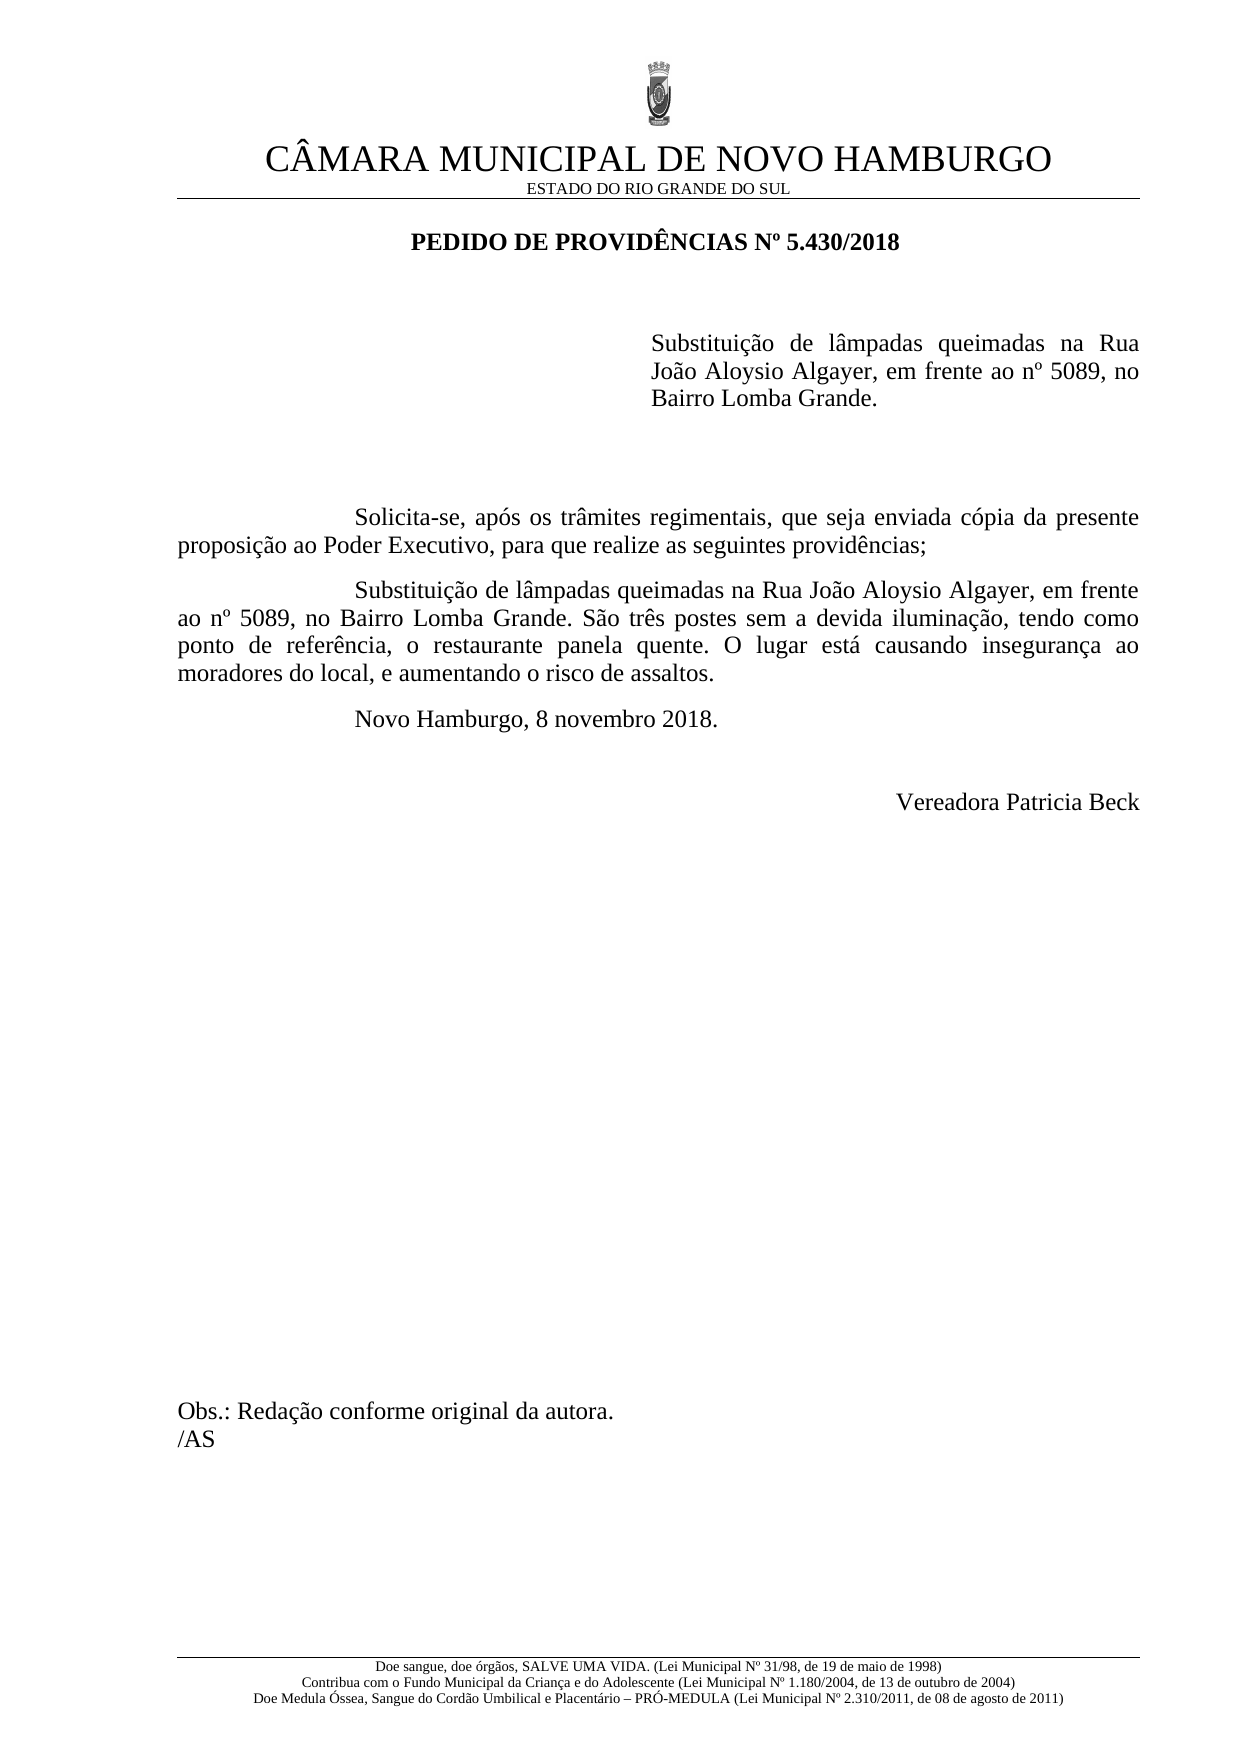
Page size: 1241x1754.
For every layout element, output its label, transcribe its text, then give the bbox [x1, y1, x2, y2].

text Substituição de lâmpadas queimadas na Rua João Aloysio Algayer, em frente ao nº 5089, no Bairro Lomba Grande. [651, 329, 1140, 412]
text PEDIDO DE PROVIDÊNCIAS Nº 5.430/2018 [177, 228, 1140, 256]
text Novo Hamburgo, 8 novembro 2018. [177, 705, 1140, 732]
text Solicita-se, após os trâmites regimentais, que seja enviada cópia da presente proposição ao Poder Executivo, para que realize as seguintes providências; [177, 503, 1140, 558]
text Substituição de lâmpadas queimadas na Rua João Aloysio Algayer, em frente ao nº 5089, no Bairro Lomba Grande. São três postes sem a devida iluminação, tendo como ponto de referência, o restaurante panela quente. O lugar está causando insegurança ao moradores do local, e aumentando o risco de assaltos. [177, 576, 1140, 687]
text Vereadora Patricia Beck [177, 788, 1140, 816]
text /AS [177, 1425, 1140, 1453]
text Obs.: Redação conforme original da autora. [177, 1397, 1140, 1425]
